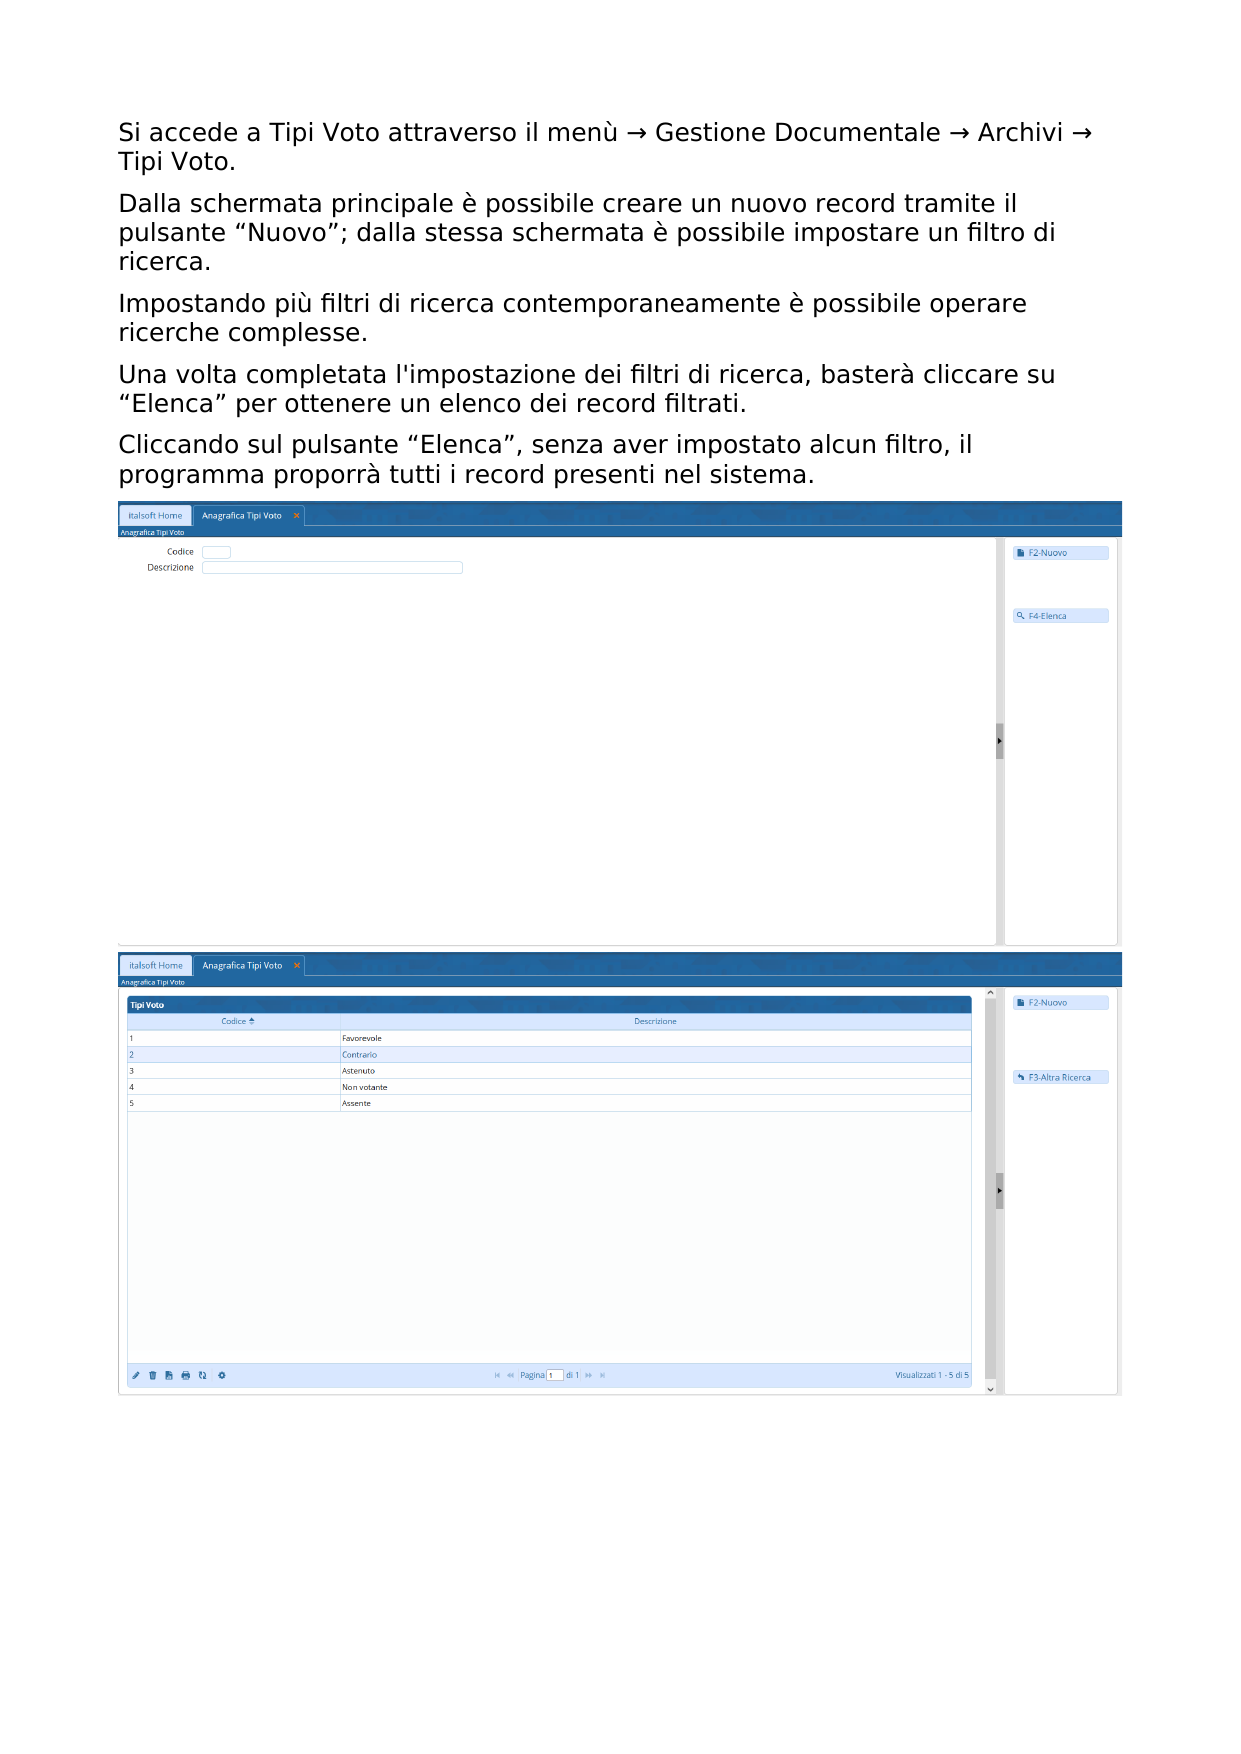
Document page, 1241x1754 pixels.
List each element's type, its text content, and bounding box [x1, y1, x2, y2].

text Una volta completata l'impostazione dei filtri di ricerca, basterà cliccare su “Elenca” per ottenere un elenco dei record filtrati. [118, 360, 1122, 418]
text Dalla schermata principale è possibile creare un nuovo record tramite il pulsante “Nuovo”; dalla stessa schermata è possibile impostare un filtro di ricerca. [118, 189, 1122, 276]
text Cliccando sul pulsante “Elenca”, senza aver impostato alcun filtro, il programma proporrà tutti i record presenti nel sistema. [118, 431, 1122, 489]
text Si accede a Tipi Voto attraverso il menù → Gestione Documentale → Archivi → Tipi Voto. [118, 118, 1122, 176]
text Impostando più filtri di ricerca contemporaneamente è possibile operare ricerche complesse. [118, 289, 1122, 347]
picture [118, 501, 1123, 947]
picture [118, 952, 1123, 1397]
